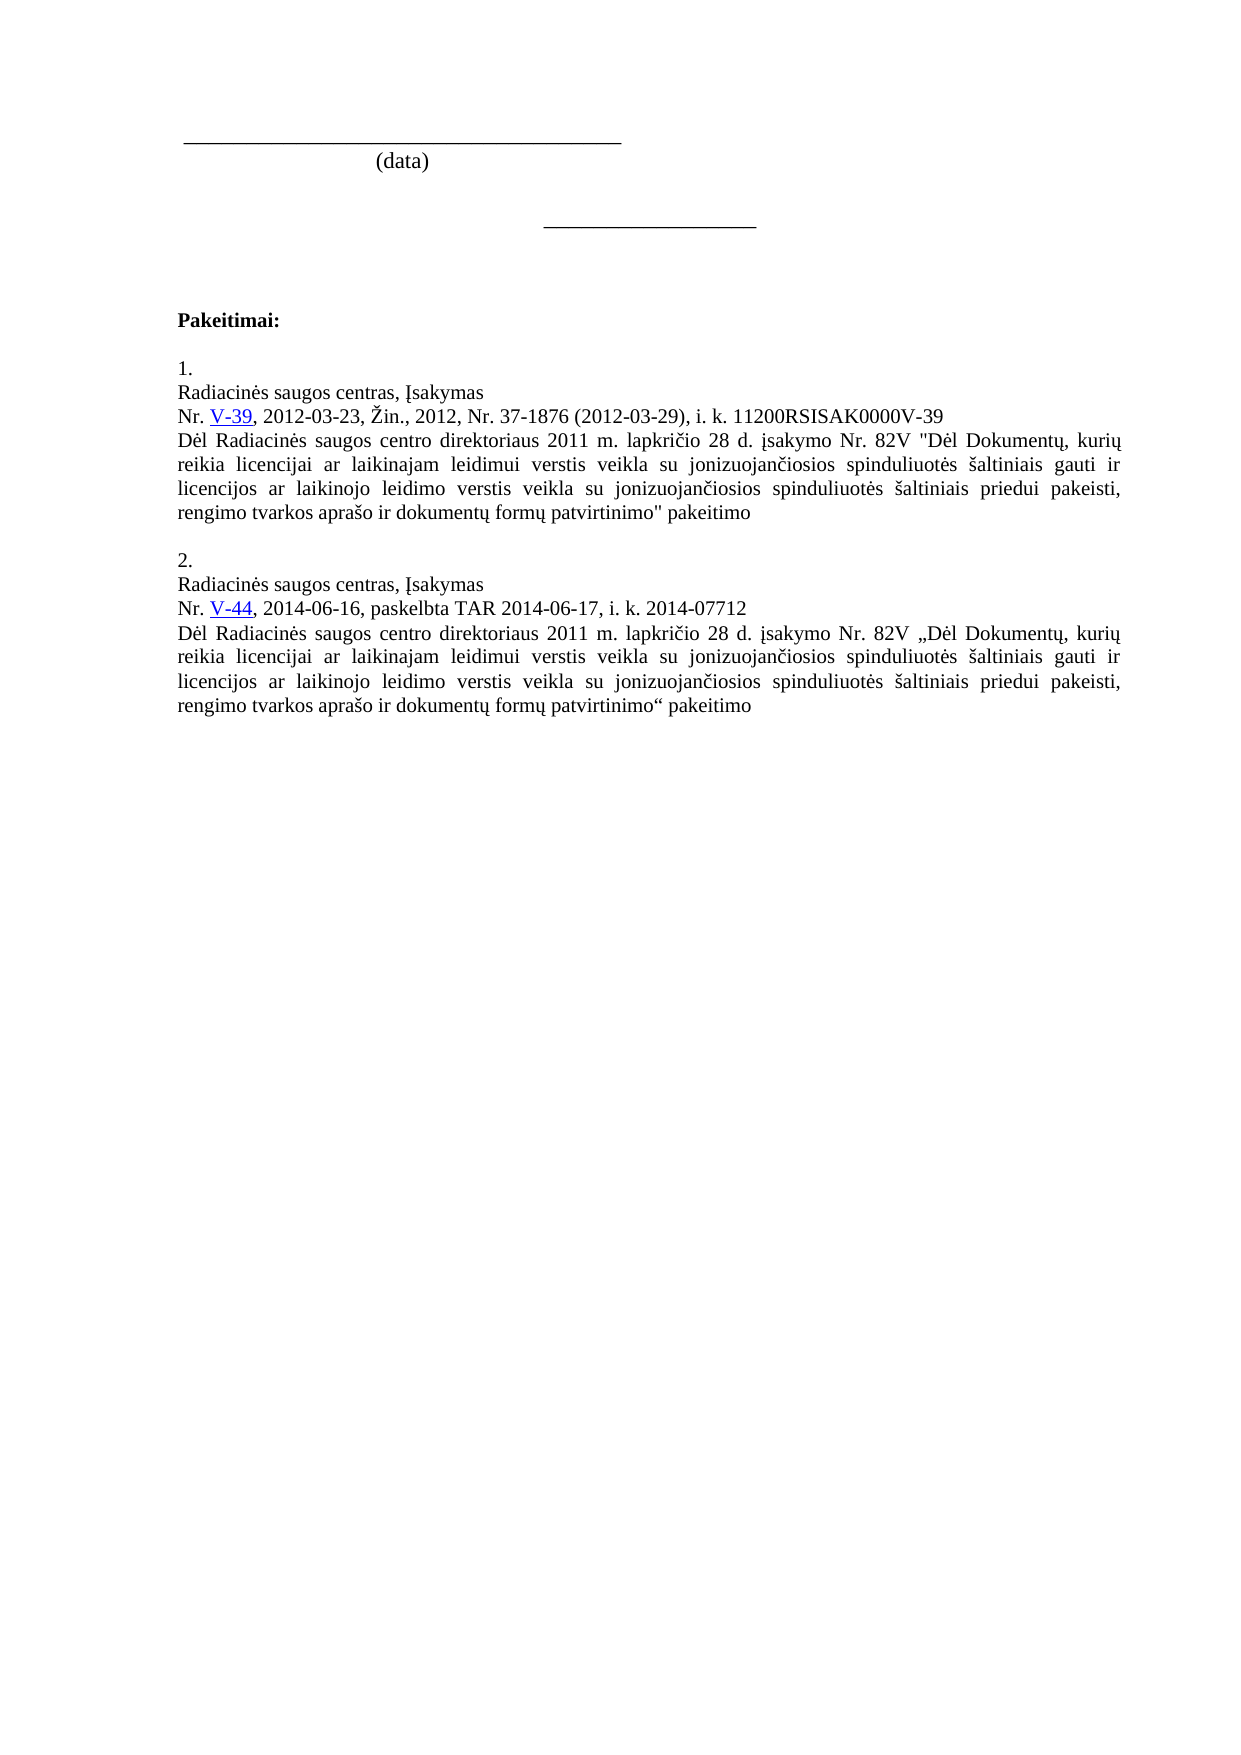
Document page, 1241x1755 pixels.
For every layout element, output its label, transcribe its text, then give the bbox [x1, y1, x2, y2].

text (data) [177, 147, 627, 173]
text Nr. V-39, 2012-03-23, Žin., 2012, Nr. 37-1876 (2012-03-29), i. k. 11200RSISAK0000V-39 [177, 404, 1122, 428]
text Radiacinės saugos centras, Įsakymas [177, 572, 1122, 596]
text Dėl Radiacinės saugos centro direktoriaus 2011 m. lapkričio 28 d. įsakymo Nr. 82V "Dėl Dokumentų, kurių reikia licencijai ar laikinajam leidimui verstis veikla su jonizuojančiosios spinduliuotės šaltiniais gauti ir licencijos ar laikinojo leidimo verstis veikla su jonizuojančiosios spinduliuotės šaltiniais priedui pakeisti, rengimo tvarkos aprašo ir dokumentų formų patvirtinimo" pakeitimo [177, 428, 1122, 524]
text ___________________________________ [177, 118, 627, 147]
text Pakeitimai: [177, 308, 1122, 332]
text 1. [177, 356, 1122, 380]
text Dėl Radiacinės saugos centro direktoriaus 2011 m. lapkričio 28 d. įsakymo Nr. 82V „Dėl Dokumentų, kurių reikia licencijai ar laikinajam leidimui verstis veikla su jonizuojančiosios spinduliuotės šaltiniais gauti ir licencijos ar laikinojo leidimo verstis veikla su jonizuojančiosios spinduliuotės šaltiniais priedui pakeisti, rengimo tvarkos aprašo ir dokumentų formų patvirtinimo“ pakeitimo [177, 620, 1122, 717]
text Nr. V-44, 2014-06-16, paskelbta TAR 2014-06-17, i. k. 2014-07712 [177, 596, 1122, 620]
text Radiacinės saugos centras, Įsakymas [177, 380, 1122, 404]
text 2. [177, 548, 1122, 572]
text _________________ [177, 202, 1122, 231]
